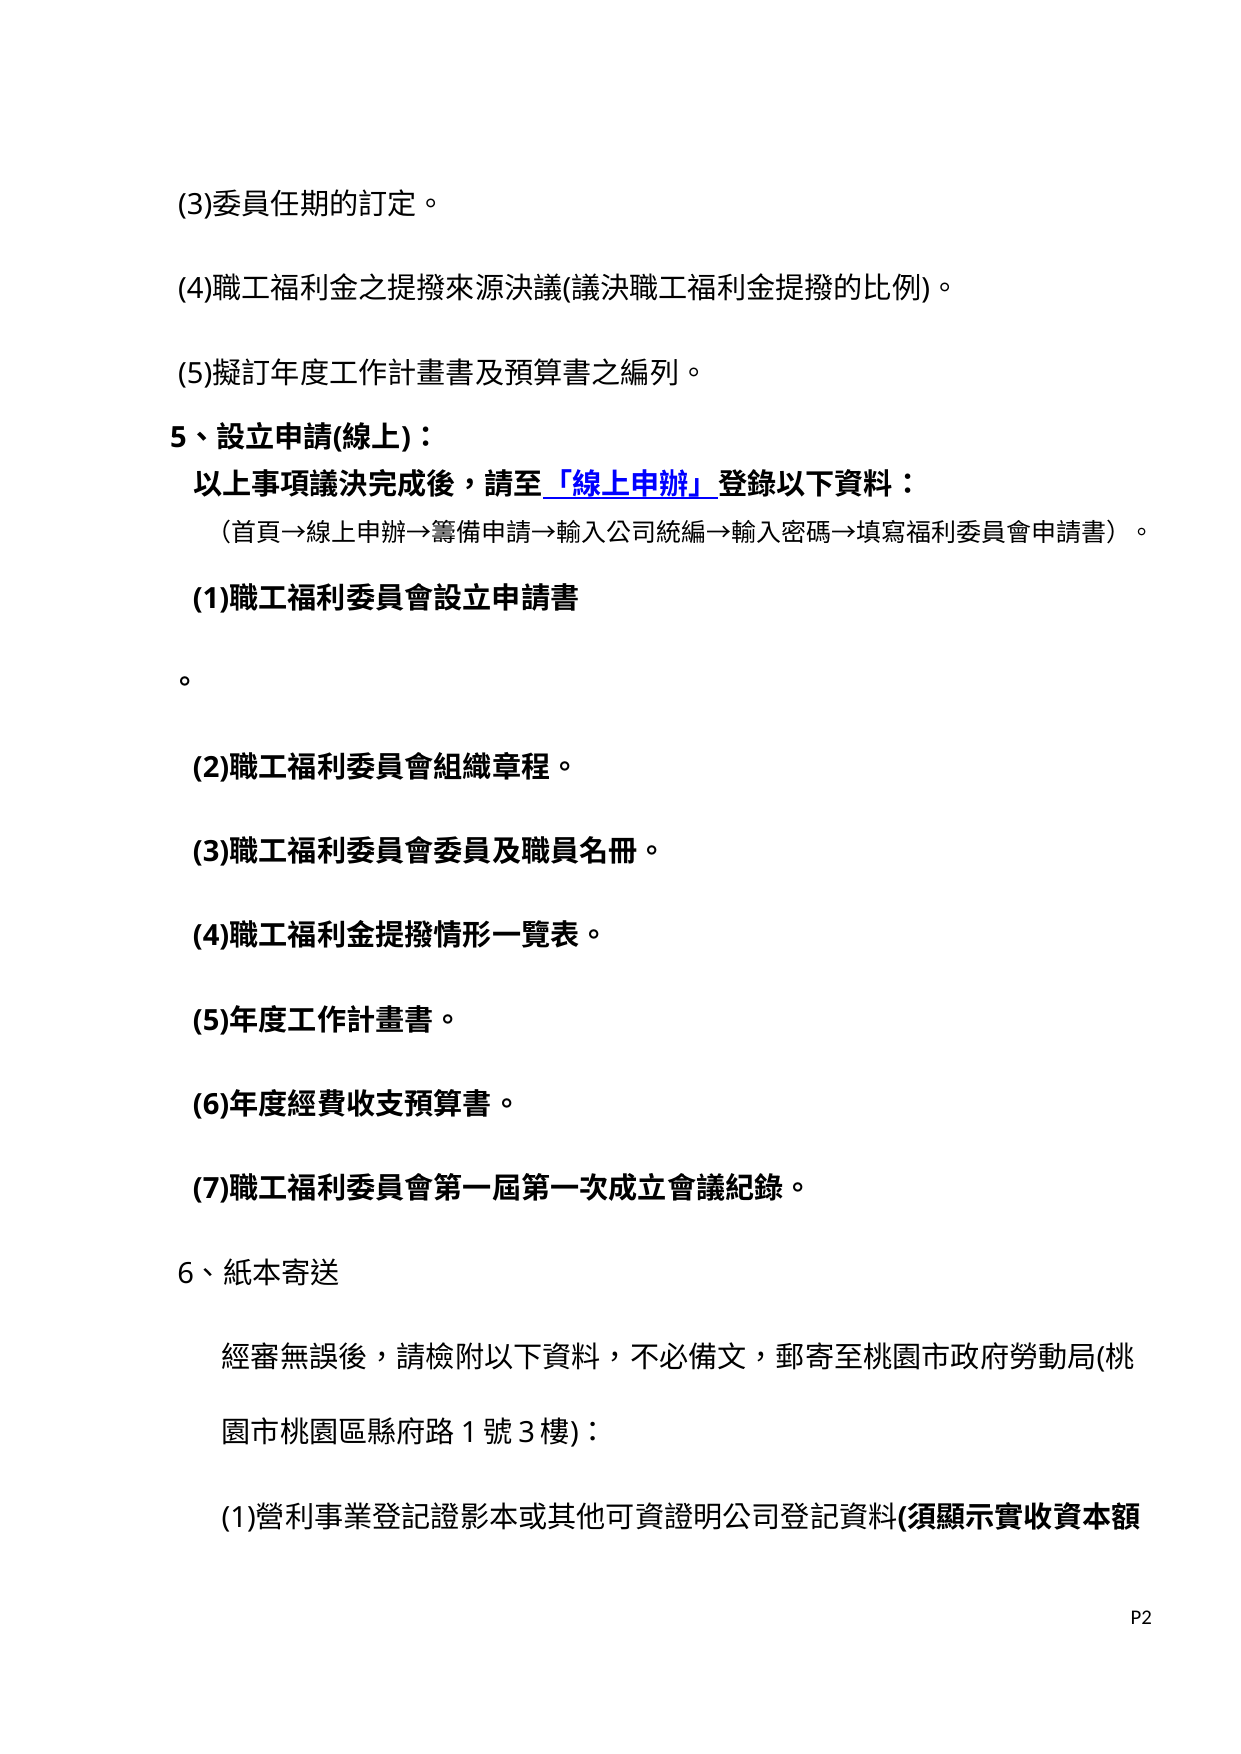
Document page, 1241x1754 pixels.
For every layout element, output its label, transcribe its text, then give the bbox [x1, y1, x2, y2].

text 。 [89, 643, 1152, 718]
text (7)職工福利委員會第一屆第一次成立會議紀錄。 [89, 1149, 1152, 1224]
text (1)營利事業登記證影本或其他可資證明公司登記資料(須顯示實收資本額 [221, 1477, 1152, 1552]
text （首頁→線上申辦→籌備申請→輸入公司統編→輸入密碼→填寫福利委員會申請書）。 [89, 511, 1152, 549]
text (3)委員任期的訂定。 [89, 164, 1152, 239]
text (2)職工福利委員會組織章程。 [89, 727, 1152, 802]
text 經審無誤後，請檢附以下資料，不必備文，郵寄至桃園市政府勞動局(桃園市桃園區縣府路1號3樓)： [221, 1318, 1152, 1468]
text (4)職工福利金之提撥來源決議(議決職工福利金提撥的比例)。 [89, 249, 1152, 324]
text 5、設立申請(線上)： [89, 418, 1152, 455]
text 以上事項議決完成後，請至「線上申辦」登錄以下資料： [89, 464, 1152, 502]
text (4)職工福利金提撥情形一覽表。 [89, 896, 1152, 971]
text (6)年度經費收支預算書。 [89, 1064, 1152, 1139]
text 6、紙本寄送 [89, 1233, 1152, 1308]
text (1)職工福利委員會設立申請書 [89, 558, 1139, 633]
text (3)職工福利委員會委員及職員名冊。 [89, 811, 1152, 886]
text (5)擬訂年度工作計畫書及預算書之編列。 [89, 333, 1152, 408]
text (5)年度工作計畫書。 [89, 980, 1152, 1055]
